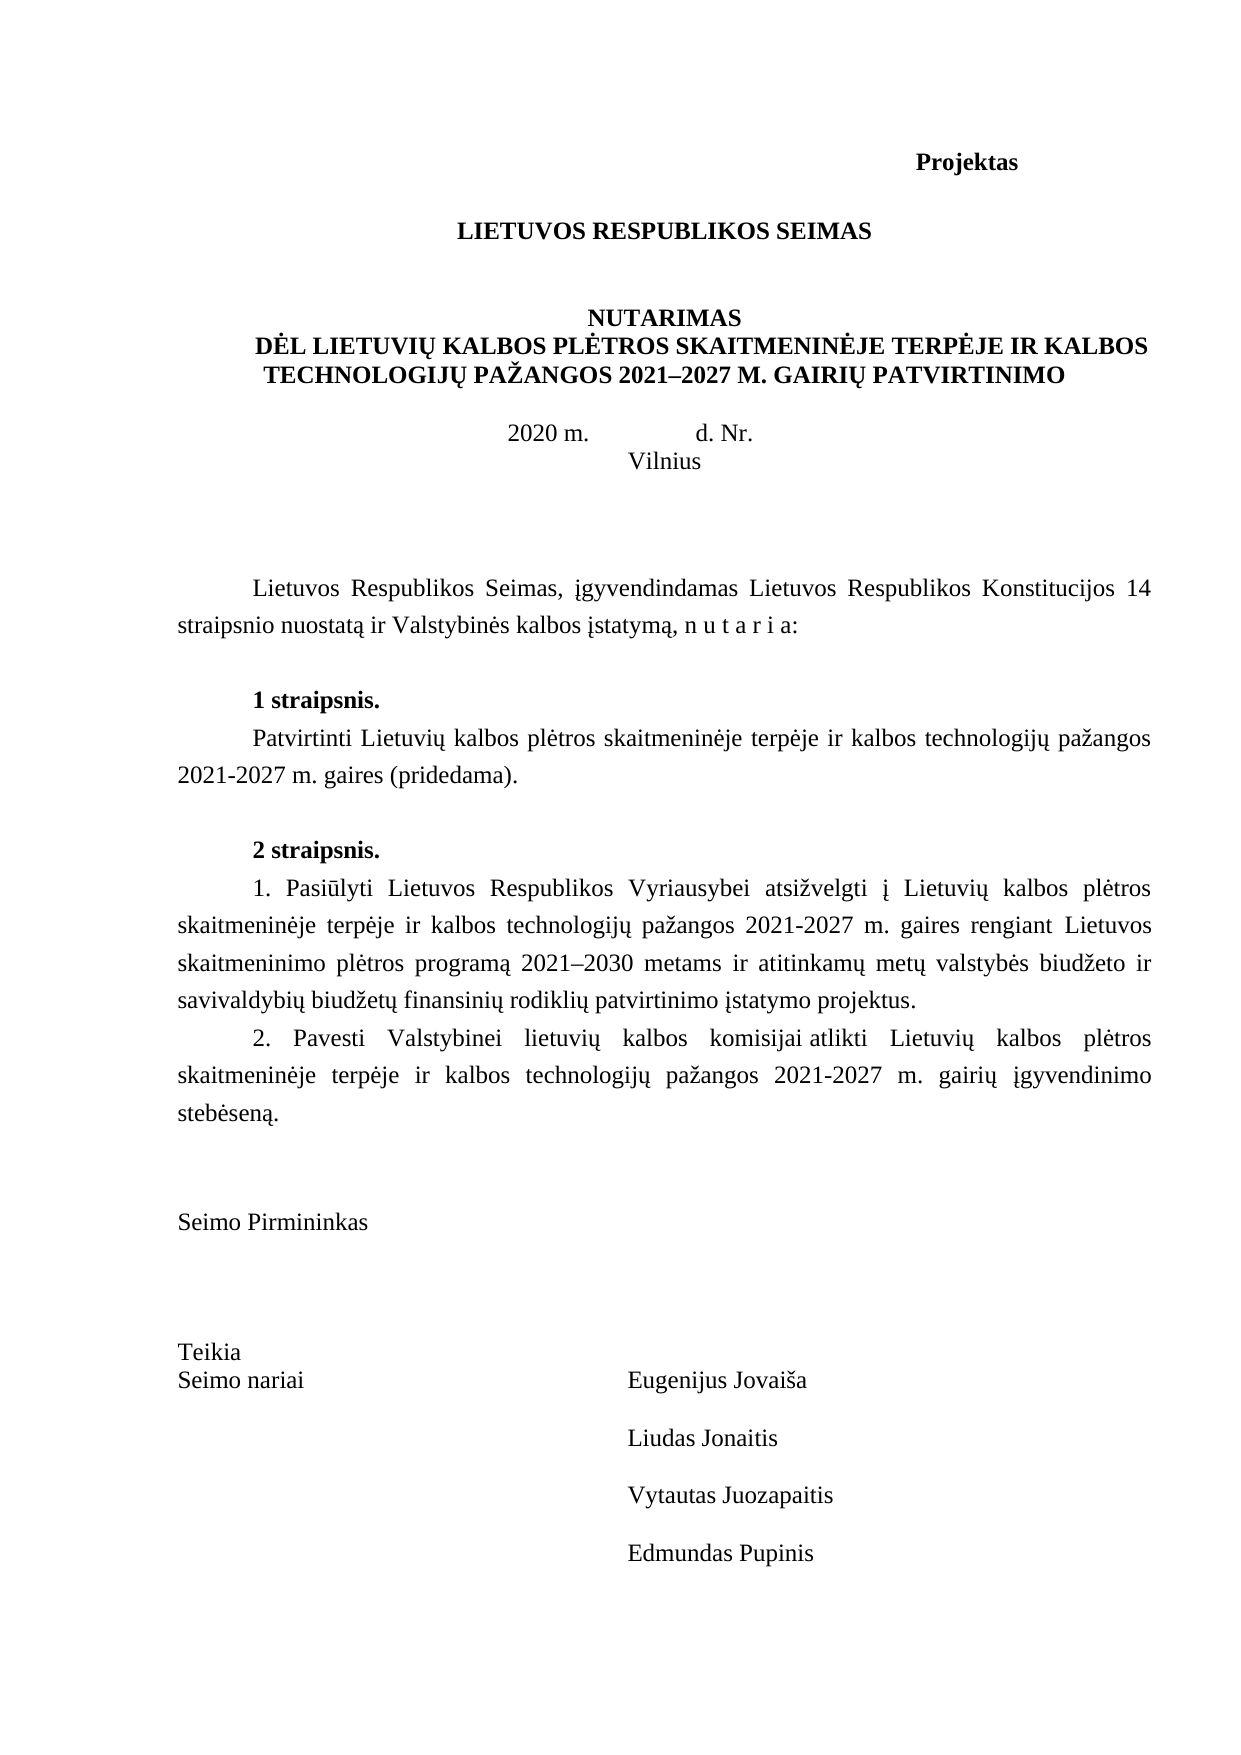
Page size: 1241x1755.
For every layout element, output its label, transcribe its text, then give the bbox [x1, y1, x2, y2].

text 1 straipsnis. [177, 677, 1152, 714]
text Teikia [177, 1337, 1152, 1366]
text DĖL LIETUVIŲ KALBOS PLĖTROS SKAITMENINĖJE TERPĖJE IR KALBOS TECHNOLOGIJŲ PAŽANGOS 2021–2027 M. GAIRIŲ PATVIRTINIMO [177, 331, 1152, 389]
text 2. Pavesti Valstybinei lietuvių kalbos komisijai atlikti Lietuvių kalbos plėtros skaitmeninėje terpėje ir kalbos technologijų pažangos 2021-2027 m. gairių įgyvendinimo stebėseną. [177, 1014, 1152, 1127]
text NUTARIMAS [177, 303, 1152, 331]
text Seimo nariai Eugenijus Jovaiša Liudas Jonaitis Vytautas Juozapaitis Edmundas Pupinis [177, 1366, 1152, 1567]
text 2020 m. d. Nr. [177, 418, 1152, 446]
text 2 straipsnis. [177, 827, 1152, 864]
text Patvirtinti Lietuvių kalbos plėtros skaitmeninėje terpėje ir kalbos technologijų pažangos 2021-2027 m. gaires (pridedama). [177, 714, 1152, 789]
text Lietuvos Respublikos Seimas, įgyvendindamas Lietuvos Respublikos Konstitucijos 14 straipsnio nuostatą ir Valstybinės kalbos įstatymą, n u t a r i a: [177, 564, 1152, 639]
text Seimo Pirmininkas [177, 1207, 1152, 1236]
text Projektas [916, 147, 1152, 176]
text LIETUVOS RESPUBLIKOS SEIMAS [177, 216, 1152, 245]
text 1. Pasiūlyti Lietuvos Respublikos Vyriausybei atsižvelgti į Lietuvių kalbos plėtros skaitmeninėje terpėje ir kalbos technologijų pažangos 2021-2027 m. gaires rengiant Lietuvos skaitmeninimo plėtros programą 2021–2030 metams ir atitinkamų metų valstybės biudžeto ir savivaldybių biudžetų finansinių rodiklių patvirtinimo įstatymo projektus. [177, 864, 1152, 1014]
text Vilnius [177, 446, 1152, 475]
